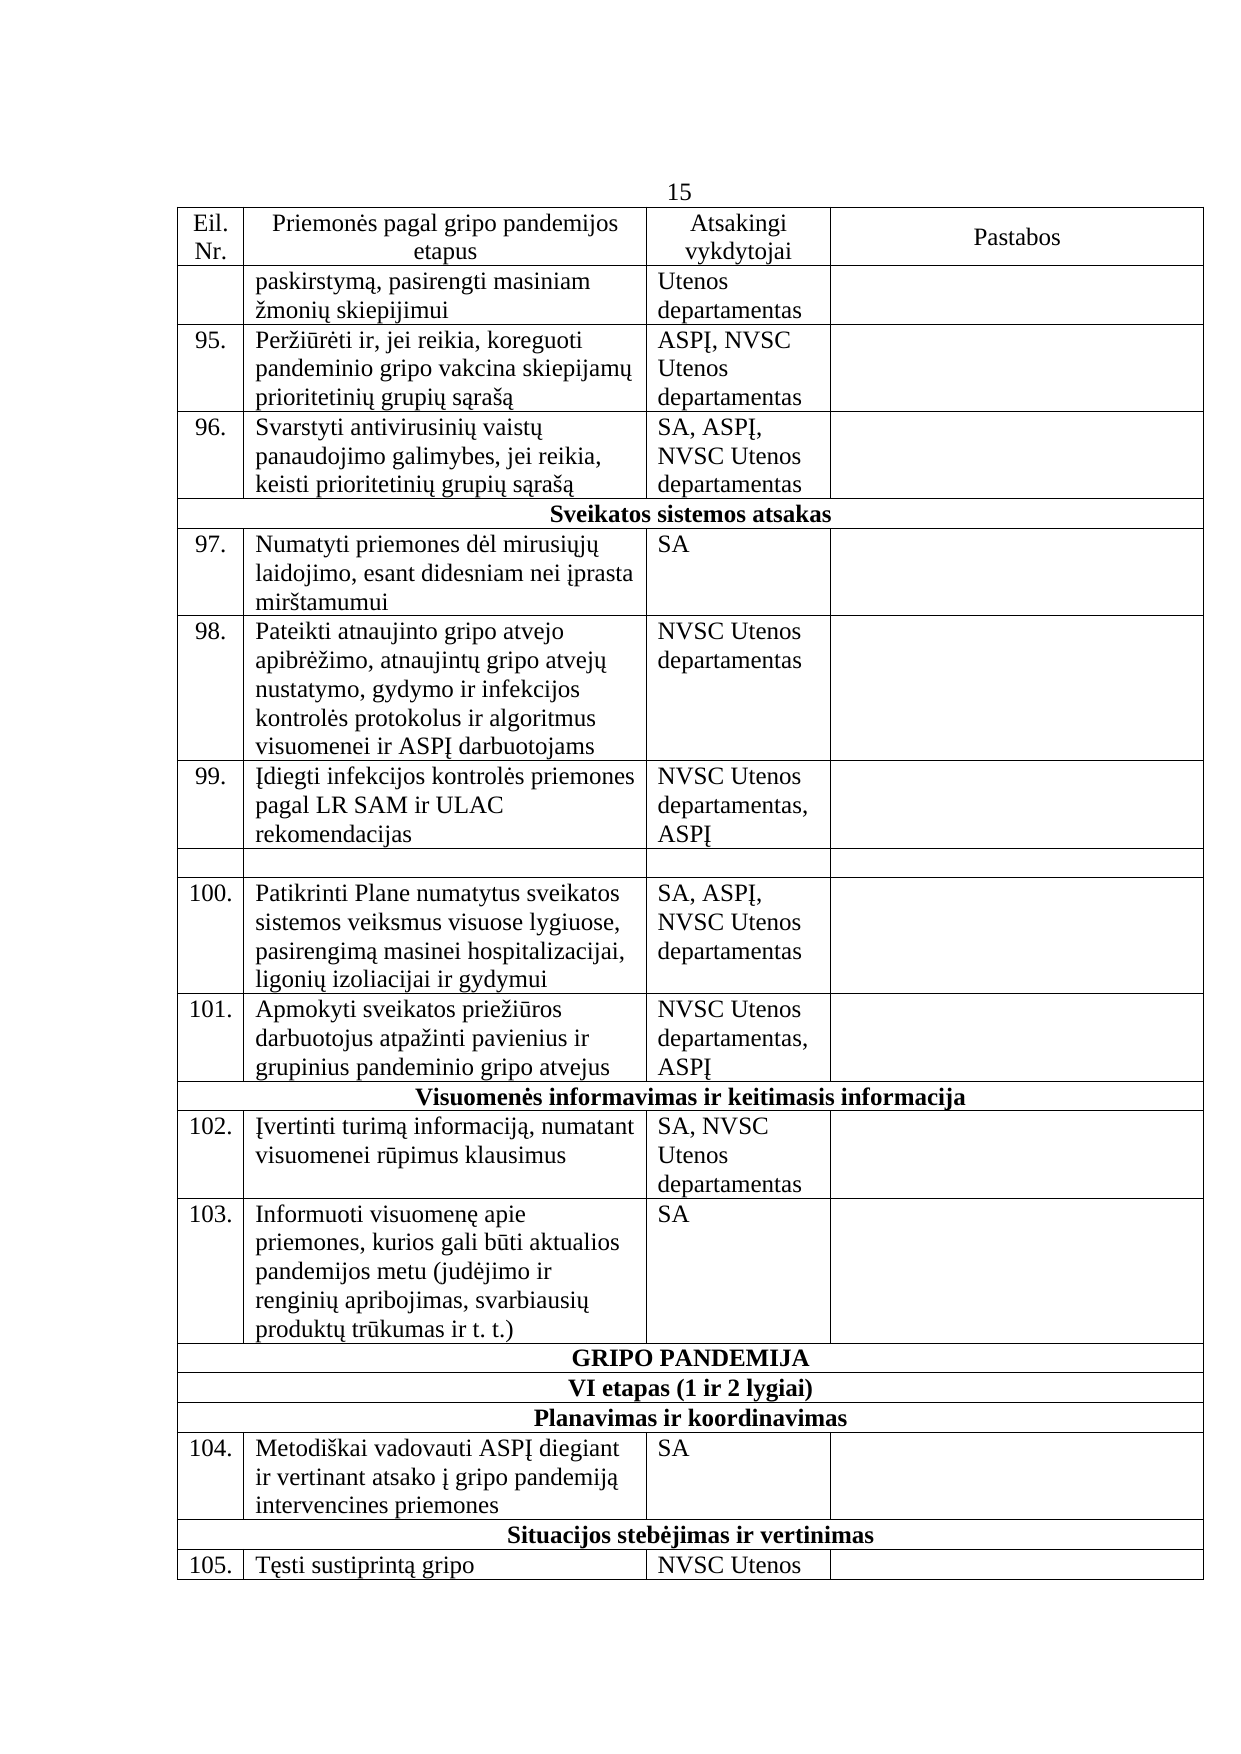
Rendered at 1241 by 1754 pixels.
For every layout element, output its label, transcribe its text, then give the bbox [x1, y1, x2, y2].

table_cell [178, 849, 243, 877]
table_cell SA, NVSC Utenos departamentas [647, 1111, 830, 1198]
table_cell 104. [178, 1433, 243, 1519]
table_cell [831, 616, 1203, 760]
table_cell Planavimas ir koordinavimas [178, 1403, 1203, 1432]
table_cell NVSC Utenos departamentas, ASPĮ [647, 761, 830, 847]
table_cell [831, 849, 1203, 877]
table_cell NVSC Utenos departamentas [647, 616, 830, 760]
table_cell Situacijos stebėjimas ir vertinimas [178, 1520, 1203, 1549]
table_cell [831, 878, 1203, 993]
table_cell Įvertinti turimą informaciją, numatant visuomenei rūpimus klausimus [244, 1111, 646, 1198]
table_cell Peržiūrėti ir, jei reikia, koreguoti pandeminio gripo vakcina skiepijamų prioritetinių grupių sąrašą [244, 325, 646, 411]
table_cell paskirstymą, pasirengti masiniam žmonių skiepijimui [244, 266, 646, 324]
table_cell 103. [178, 1199, 243, 1342]
table_cell Patikrinti Plane numatytus sveikatos sistemos veiksmus visuose lygiuose, pasirengimą masinei hospitalizacijai, ligonių izoliacijai ir gydymui [244, 878, 646, 993]
table_cell NVSC Utenos departamentas, ASPĮ [647, 994, 830, 1081]
table_cell Pateikti atnaujinto gripo atvejo apibrėžimo, atnaujintų gripo atvejų nustatymo, gydymo ir infekcijos kontrolės protokolus ir algoritmus visuomenei ir ASPĮ darbuotojams [244, 616, 646, 760]
table_cell Tęsti sustiprintą gripo [244, 1550, 646, 1579]
table_cell 102. [178, 1111, 243, 1198]
table_cell 97. [178, 529, 243, 615]
table_cell Metodiškai vadovauti ASPĮ diegiant ir vertinant atsako į gripo pandemiją intervencines priemones [244, 1433, 646, 1519]
table_cell [244, 849, 646, 877]
table_cell Numatyti priemones dėl mirusiųjų laidojimo, esant didesniam nei įprasta mirštamumui [244, 529, 646, 615]
table_cell [647, 849, 830, 877]
table_cell [831, 529, 1203, 615]
table_cell ASPĮ, NVSC Utenos departamentas [647, 325, 830, 411]
table_cell 100. [178, 878, 243, 993]
table_cell 95. [178, 325, 243, 411]
table_cell [831, 1550, 1203, 1579]
table_cell GRIPO PANDEMIJA [178, 1344, 1203, 1372]
table_cell [831, 994, 1203, 1081]
table_cell 96. [178, 412, 243, 498]
table_cell VI etapas (1 ir 2 lygiai) [178, 1373, 1203, 1402]
table_cell 105. [178, 1550, 243, 1579]
table_cell Svarstyti antivirusinių vaistų panaudojimo galimybes, jei reikia, keisti prioritetinių grupių sąrašą [244, 412, 646, 498]
table_header Pastabos [831, 208, 1203, 265]
table_cell 98. [178, 616, 243, 760]
table_cell SA, ASPĮ, NVSC Utenos departamentas [647, 878, 830, 993]
table_cell [831, 266, 1203, 324]
table_cell [831, 761, 1203, 847]
table_cell Visuomenės informavimas ir keitimasis informacija [178, 1082, 1203, 1110]
table_cell Sveikatos sistemos atsakas [178, 499, 1203, 528]
table_cell Įdiegti infekcijos kontrolės priemones pagal LR SAM ir ULAC rekomendacijas [244, 761, 646, 847]
table_cell 101. [178, 994, 243, 1081]
table_cell SA [647, 1433, 830, 1519]
table_header Eil. Nr. [178, 208, 243, 265]
table_cell NVSC Utenos [647, 1550, 830, 1579]
table_cell [178, 266, 243, 324]
table_header Priemonės pagal gripo pandemijos etapus [244, 208, 646, 265]
table_header Atsakingi vykdytojai [647, 208, 830, 265]
table_cell Utenos departamentas [647, 266, 830, 324]
table_cell [831, 412, 1203, 498]
table_cell [831, 325, 1203, 411]
table_cell [831, 1433, 1203, 1519]
table_cell [831, 1199, 1203, 1342]
table_cell Apmokyti sveikatos priežiūros darbuotojus atpažinti pavienius ir grupinius pandeminio gripo atvejus [244, 994, 646, 1081]
table_cell Informuoti visuomenę apie priemones, kurios gali būti aktualios pandemijos metu (judėjimo ir renginių apribojimas, svarbiausių produktų trūkumas ir t. t.) [244, 1199, 646, 1342]
table_cell [831, 1111, 1203, 1198]
table_cell 99. [178, 761, 243, 847]
table_cell SA [647, 1199, 830, 1342]
table_cell SA, ASPĮ, NVSC Utenos departamentas [647, 412, 830, 498]
table_cell SA [647, 529, 830, 615]
